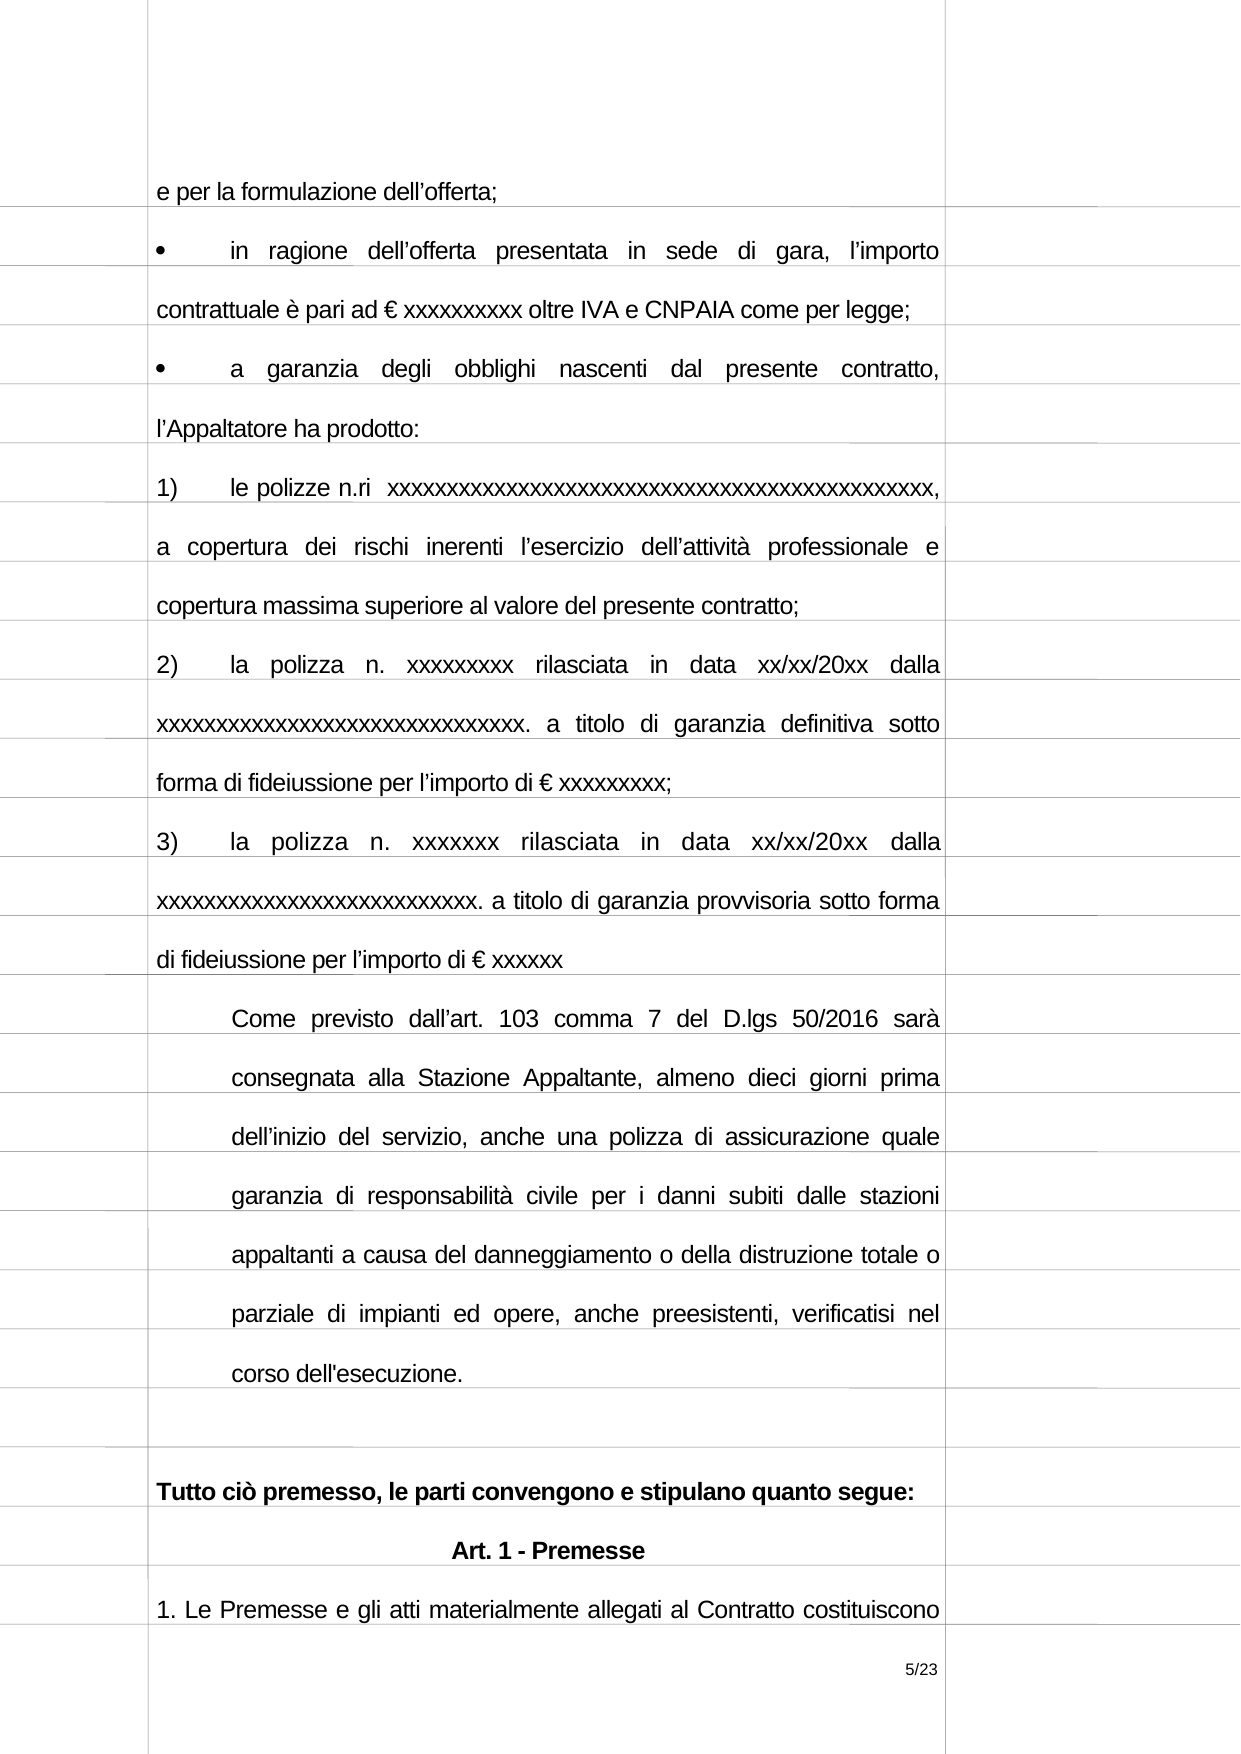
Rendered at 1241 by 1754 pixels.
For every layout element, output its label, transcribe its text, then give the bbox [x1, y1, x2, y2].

list [156, 975, 941, 980]
text [156, 1507, 941, 1512]
list xxxxxxxxxxxxxxxxxxxxxxxxxxx. a titolo di garanzia provvisoria sotto forma [156, 857, 941, 915]
list e per la formulazione dell’offerta; [156, 153, 941, 206]
list copertura massima superiore al valore del presente contratto; [156, 562, 941, 619]
text Art. 1 - Premesse [156, 1512, 941, 1564]
text [156, 1625, 941, 1630]
text garanzia di responsabilità civile per i danni subiti dalle stazioni [231, 1152, 941, 1210]
list le polizze n.ri xxxxxxxxxxxxxxxxxxxxxxxxxxxxxxxxxxxxxxxxxxxxxx, [156, 449, 941, 501]
list l’Appaltatore ha prodotto: [156, 385, 941, 442]
list [156, 444, 941, 449]
list a garanzia degli obblighi nascenti dal presente contratto, [156, 331, 941, 383]
list la polizza n. xxxxxxxxx rilasciata in data xx/xx/20xx dalla [156, 626, 941, 678]
text Come previsto dall’art. 103 comma 7 del D.lgs 50/2016 sarà [231, 980, 941, 1033]
text consegnata alla Stazione Appaltante, almeno dieci giorni prima [231, 1034, 941, 1092]
text Tutto ciò premesso, le parti convengono e stipulano quanto segue: [156, 1453, 941, 1505]
list contrattuale è pari ad € xxxxxxxxxx oltre IVA e CNPAIA come per legge; [156, 267, 941, 324]
list in ragione dell’offerta presentata in sede di gara, l’importo [156, 213, 941, 265]
list [156, 798, 941, 803]
list di fideiussione per l’importo di € xxxxxx [156, 916, 941, 974]
text parziale di impianti ed opere, anche preesistenti, verificatisi nel [231, 1271, 941, 1328]
text [156, 1566, 941, 1571]
list [156, 326, 941, 331]
list xxxxxxxxxxxxxxxxxxxxxxxxxxxxxxx. a titolo di garanzia definitiva sotto [156, 680, 941, 738]
list a copertura dei rischi inerenti l’esercizio dell’attività professionale e [156, 503, 941, 560]
text 1. Le Premesse e gli atti materialmente allegati al Contratto costituiscono [156, 1571, 941, 1623]
text dell’inizio del servizio, anche una polizza di assicurazione quale [231, 1093, 941, 1151]
text appaltanti a causa del danneggiamento o della distruzione totale o [231, 1212, 941, 1269]
text corso dell'esecuzione. [231, 1330, 941, 1387]
list forma di fideiussione per l’importo di € xxxxxxxxx; [156, 739, 941, 797]
list la polizza n. xxxxxxx rilasciata in data xx/xx/20xx dalla [156, 803, 941, 856]
